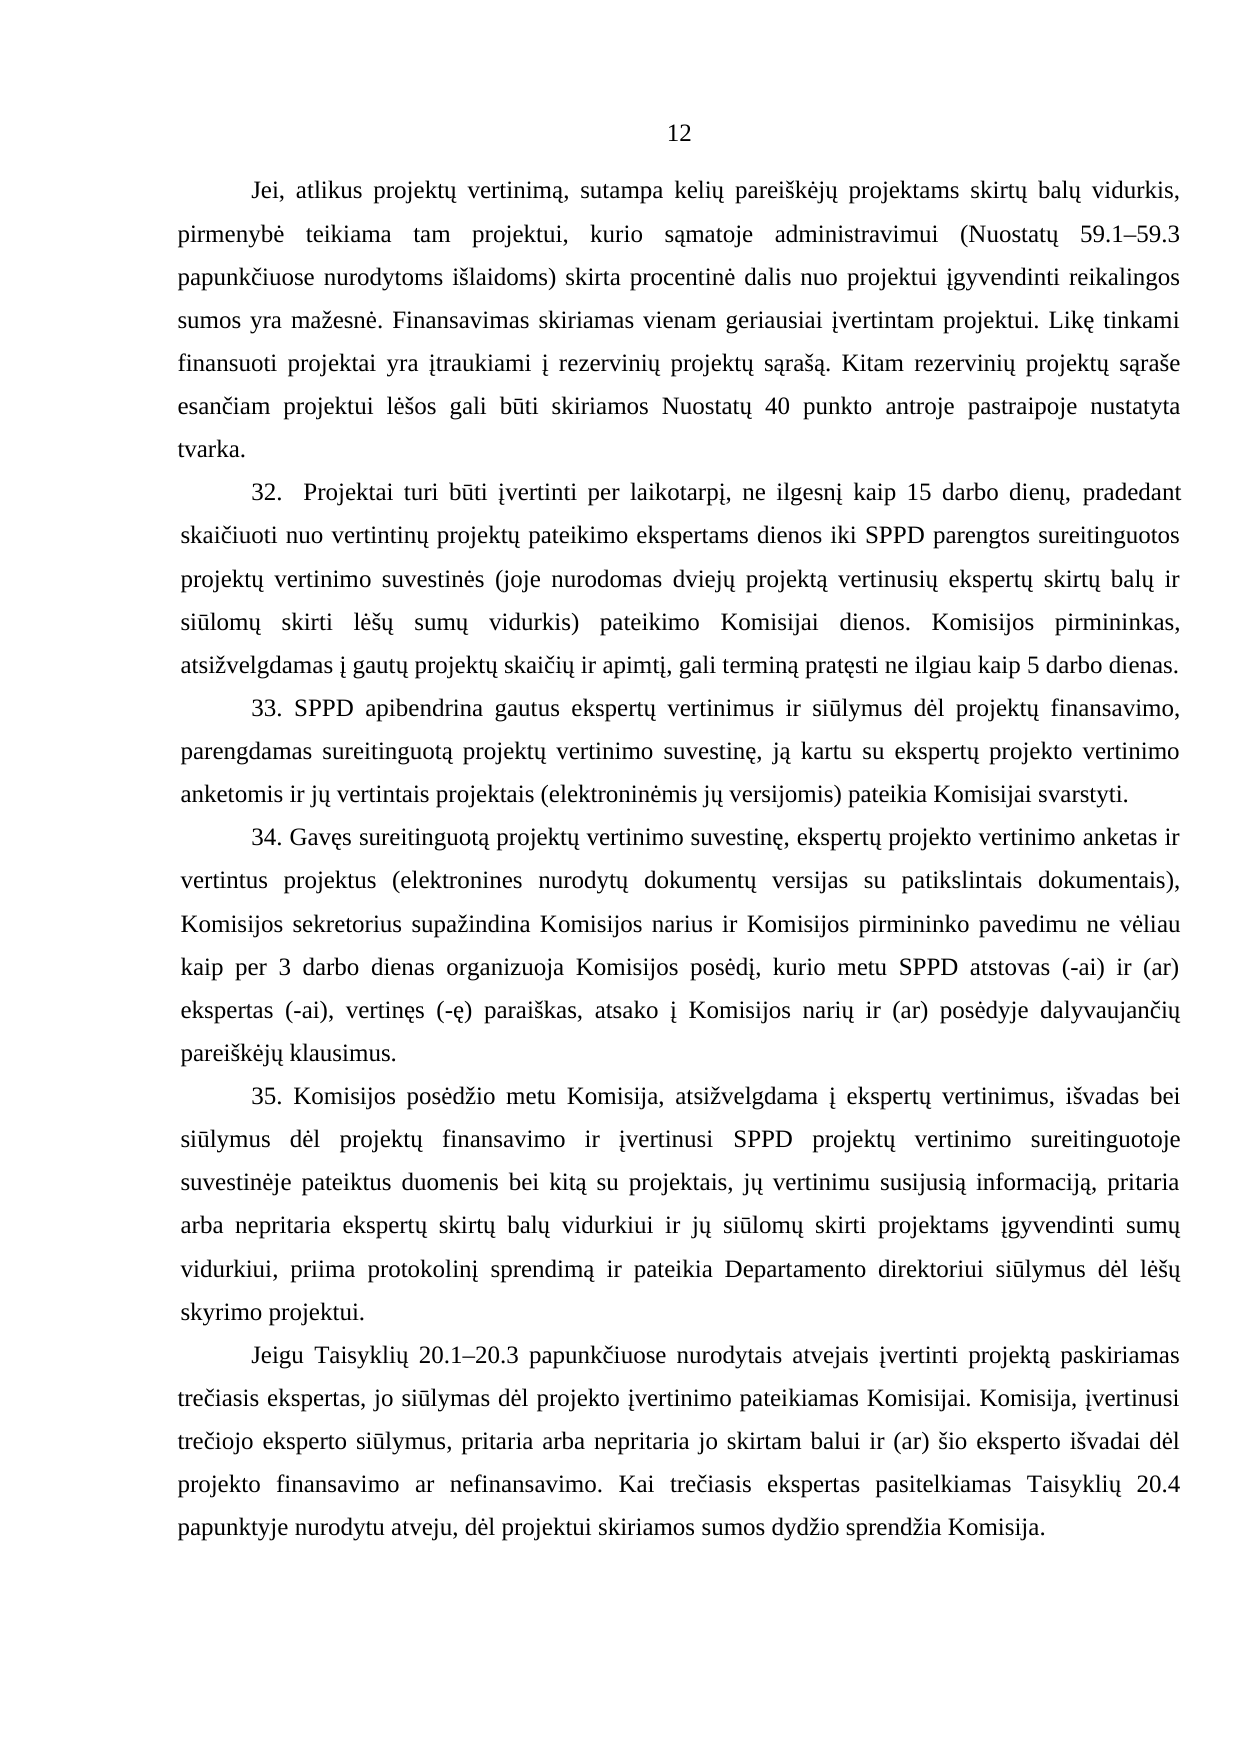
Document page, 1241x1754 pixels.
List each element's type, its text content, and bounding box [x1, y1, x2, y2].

text 34. Gavęs sureitinguotą projektų vertinimo suvestinę, ekspertų projekto vertinimo anketas ir vertintus projektus (elektronines nurodytų dokumentų versijas su patikslintais dokumentais), Komisijos sekretorius supažindina Komisijos narius ir Komisijos pirmininko pavedimu ne vėliau kaip per 3 darbo dienas organizuoja Komisijos posėdį, kurio metu SPPD atstovas (-ai) ir (ar) ekspertas (-ai), vertinęs (-ę) paraiškas, atsako į Komisijos narių ir (ar) posėdyje dalyvaujančių pareiškėjų klausimus. [180, 822, 1181, 1067]
text 35. Komisijos posėdžio metu Komisija, atsižvelgdama į ekspertų vertinimus, išvadas bei siūlymus dėl projektų finansavimo ir įvertinusi SPPD projektų vertinimo sureitinguotoje suvestinėje pateiktus duomenis bei kitą su projektais, jų vertinimu susijusią informaciją, pritaria arba nepritaria ekspertų skirtų balų vidurkiui ir jų siūlomų skirti projektams įgyvendinti sumų vidurkiui, priima protokolinį sprendimą ir pateikia Departamento direktoriui siūlymus dėl lėšų skyrimo projektui. [180, 1081, 1181, 1326]
text Jei, atlikus projektų vertinimą, sutampa kelių pareiškėjų projektams skirtų balų vidurkis, pirmenybė teikiama tam projektui, kurio sąmatoje administravimui (Nuostatų 59.1–59.3 papunkčiuose nurodytoms išlaidoms) skirta procentinė dalis nuo projektui įgyvendinti reikalingos sumos yra mažesnė. Finansavimas skiriamas vienam geriausiai įvertintam projektui. Likę tinkami finansuoti projektai yra įtraukiami į rezervinių projektų sąrašą. Kitam rezervinių projektų sąraše esančiam projektui lėšos gali būti skiriamos Nuostatų 40 punkto antroje pastraipoje nustatyta tvarka. [177, 176, 1181, 463]
text 32. Projektai turi būti įvertinti per laikotarpį, ne ilgesnį kaip 15 darbo dienų, pradedant skaičiuoti nuo vertintinų projektų pateikimo ekspertams dienos iki SPPD parengtos sureitinguotos projektų vertinimo suvestinės (joje nurodomas dviejų projektą vertinusių ekspertų skirtų balų ir siūlomų skirti lėšų sumų vidurkis) pateikimo Komisijai dienos. Komisijos pirmininkas, atsižvelgdamas į gautų projektų skaičių ir apimtį, gali terminą pratęsti ne ilgiau kaip 5 darbo dienas. [180, 477, 1181, 679]
text 33. SPPD apibendrina gautus ekspertų vertinimus ir siūlymus dėl projektų finansavimo, parengdamas sureitinguotą projektų vertinimo suvestinę, ją kartu su ekspertų projekto vertinimo anketomis ir jų vertintais projektais (elektroninėmis jų versijomis) pateikia Komisijai svarstyti. [180, 693, 1181, 808]
text Jeigu Taisyklių 20.1–20.3 papunkčiuose nurodytais atvejais įvertinti projektą paskiriamas trečiasis ekspertas, jo siūlymas dėl projekto įvertinimo pateikiamas Komisijai. Komisija, įvertinusi trečiojo eksperto siūlymus, pritaria arba nepritaria jo skirtam balui ir (ar) šio eksperto išvadai dėl projekto finansavimo ar nefinansavimo. Kai trečiasis ekspertas pasitelkiamas Taisyklių 20.4 papunktyje nurodytu atveju, dėl projektui skiriamos sumos dydžio sprendžia Komisija. [177, 1340, 1181, 1541]
